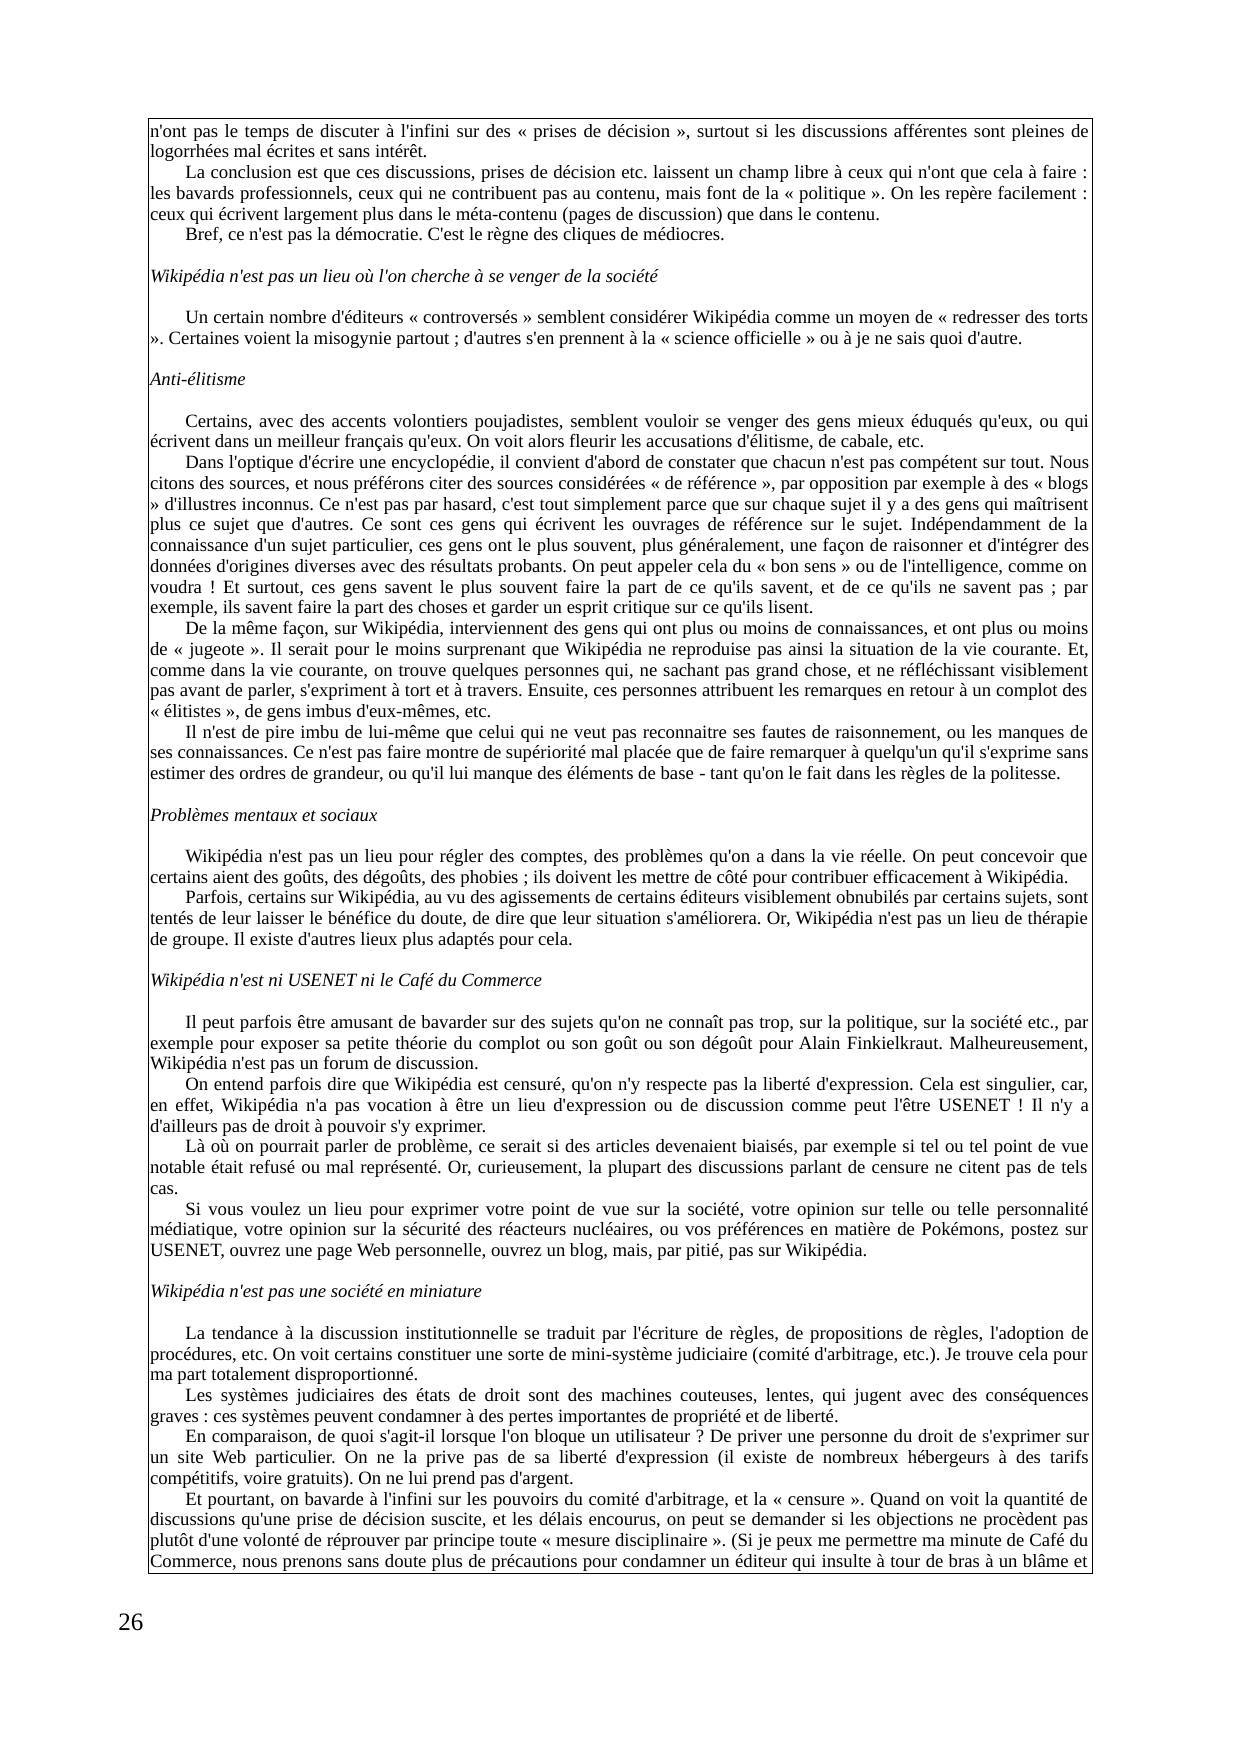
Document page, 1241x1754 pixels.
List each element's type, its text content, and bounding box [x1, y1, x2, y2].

text Il peut parfois être amusant de bavarder sur des sujets qu'on ne connaît pas trop, sur la politique, sur la société etc., par exemple pour exposer sa petite théorie du complot ou son goût ou son dégoût pour Alain Finkielkraut. Malheureusement, Wikipédia n'est pas un forum de discussion. [149, 1009, 1092, 1072]
text En comparaison, de quoi s'agit-il lorsque l'on bloque un utilisateur ? De priver une personne du droit de s'exprimer sur un site Web particulier. On ne la prive pas de sa liberté d'expression (il existe de nombreux hébergeurs à des tarifs compétitifs, voire gratuits). On ne lui prend pas d'argent. [149, 1424, 1092, 1486]
text Wikipédia n'est ni USENET ni le Café du Commerce [149, 968, 1092, 991]
text Et pourtant, on bavarde à l'infini sur les pouvoirs du comité d'arbitrage, et la « censure ». Quand on voit la quantité de discussions qu'une prise de décision suscite, et les délais encourus, on peut se demander si les objections ne procèdent pas plutôt d'une volonté de réprouver par principe toute « mesure disciplinaire ». (Si je peux me permettre ma minute de Café du Commerce, nous prenons sans doute plus de précautions pour condamner un éditeur qui insulte à tour de bras à un blâme et [149, 1486, 1092, 1573]
text Certains, avec des accents volontiers poujadistes, semblent vouloir se venger des gens mieux éduqués qu'eux, ou qui écrivent dans un meilleur français qu'eux. On voit alors fleurir les accusations d'élitisme, de cabale, etc. [149, 408, 1092, 450]
text Bref, ce n'est pas la démocratie. C'est le règne des cliques de médiocres. [149, 222, 1092, 245]
text Problèmes mentaux et sociaux [149, 802, 1092, 825]
text La conclusion est que ces discussions, prises de décision etc. laissent un champ libre à ceux qui n'ont que cela à faire : les bavards professionnels, ceux qui ne contribuent pas au contenu, mais font de la « politique ». On les repère facilement : ceux qui écrivent largement plus dans le méta-contenu (pages de discussion) que dans le contenu. [149, 159, 1092, 222]
text Dans l'optique d'écrire une encyclopédie, il convient d'abord de constater que chacun n'est pas compétent sur tout. Nous citons des sources, et nous préférons citer des sources considérées « de référence », par opposition par exemple à des « blogs » d'illustres inconnus. Ce n'est pas par hasard, c'est tout simplement parce que sur chaque sujet il y a des gens qui maîtrisent plus ce sujet que d'autres. Ce sont ces gens qui écrivent les ouvrages de référence sur le sujet. Indépendamment de la connaissance d'un sujet particulier, ces gens ont le plus souvent, plus généralement, une façon de raisonner et d'intégrer des données d'origines diverses avec des résultats probants. On peut appeler cela du « bon sens » ou de l'intelligence, comme on voudra ! Et surtout, ces gens savent le plus souvent faire la part de ce qu'ils savent, et de ce qu'ils ne savent pas ; par exemple, ils savent faire la part des choses et garder un esprit critique sur ce qu'ils lisent. [149, 450, 1092, 616]
text Wikipédia n'est pas un lieu où l'on cherche à se venger de la société [149, 263, 1092, 286]
text n'ont pas le temps de discuter à l'infini sur des « prises de décision », surtout si les discussions afférentes sont pleines de logorrhées mal écrites et sans intérêt. [149, 119, 1092, 159]
text Là où on pourrait parler de problème, ce serait si des articles devenaient biaisés, par exemple si tel ou tel point de vue notable était refusé ou mal représenté. Or, curieusement, la plupart des discussions parlant de censure ne citent pas de tels cas. [149, 1134, 1092, 1196]
text Parfois, certains sur Wikipédia, au vu des agissements de certains éditeurs visiblement obnubilés par certains sujets, sont tentés de leur laisser le bénéfice du doute, de dire que leur situation s'améliorera. Or, Wikipédia n'est pas un lieu de thérapie de groupe. Il existe d'autres lieux plus adaptés pour cela. [149, 885, 1092, 949]
text Anti-élitisme [149, 367, 1092, 390]
text Wikipédia n'est pas un lieu pour régler des comptes, des problèmes qu'on a dans la vie réelle. On peut concevoir que certains aient des goûts, des dégoûts, des phobies ; ils doivent les mettre de côté pour contribuer efficacement à Wikipédia. [149, 844, 1092, 885]
text Si vous voulez un lieu pour exprimer votre point de vue sur la société, votre opinion sur telle ou telle personnalité médiatique, votre opinion sur la sécurité des réacteurs nucléaires, ou vos préférences en matière de Pokémons, postez sur USENET, ouvrez une page Web personnelle, ouvrez un blog, mais, par pitié, pas sur Wikipédia. [149, 1196, 1092, 1260]
text Les systèmes judiciaires des états de droit sont des machines couteuses, lentes, qui jugent avec des conséquences graves : ces systèmes peuvent condamner à des pertes importantes de propriété et de liberté. [149, 1383, 1092, 1424]
text Wikipédia n'est pas une société en miniature [149, 1279, 1092, 1302]
text De la même façon, sur Wikipédia, interviennent des gens qui ont plus ou moins de connaissances, et ont plus ou moins de « jugeote ». Il serait pour le moins surprenant que Wikipédia ne reproduise pas ainsi la situation de la vie courante. Et, comme dans la vie courante, on trouve quelques personnes qui, ne sachant pas grand chose, et ne réfléchissant visiblement pas avant de parler, s'expriment à tort et à travers. Ensuite, ces personnes attribuent les remarques en retour à un complot des « élitistes », de gens imbus d'eux-mêmes, etc. [149, 616, 1092, 719]
text Il n'est de pire imbu de lui-même que celui qui ne veut pas reconnaitre ses fautes de raisonnement, ou les manques de ses connaissances. Ce n'est pas faire montre de supériorité mal placée que de faire remarquer à quelqu'un qu'il s'exprime sans estimer des ordres de grandeur, ou qu'il lui manque des éléments de base ­­- tant qu'on le fait dans les règles de la politesse. [149, 719, 1092, 784]
text Un certain nombre d'éditeurs « controversés » semblent considérer Wikipédia comme un moyen de « redresser des torts ». Certaines voient la misogynie partout ; d'autres s'en prennent à la « science officielle » ou à je ne sais quoi d'autre. [149, 305, 1092, 348]
text On entend parfois dire que Wikipédia est censuré, qu'on n'y respecte pas la liberté d'expression. Cela est singulier, car, en effet, Wikipédia n'a pas vocation à être un lieu d'expression ou de discussion comme peut l'être USENET ! Il n'y a d'ailleurs pas de droit à pouvoir s'y exprimer. [149, 1072, 1092, 1134]
text La tendance à la discussion institutionnelle se traduit par l'écriture de règles, de propositions de règles, l'adoption de procédures, etc. On voit certains constituer une sorte de mini-système judiciaire (comité d'arbitrage, etc.). Je trouve cela pour ma part totalement disproportionné. [149, 1320, 1092, 1383]
